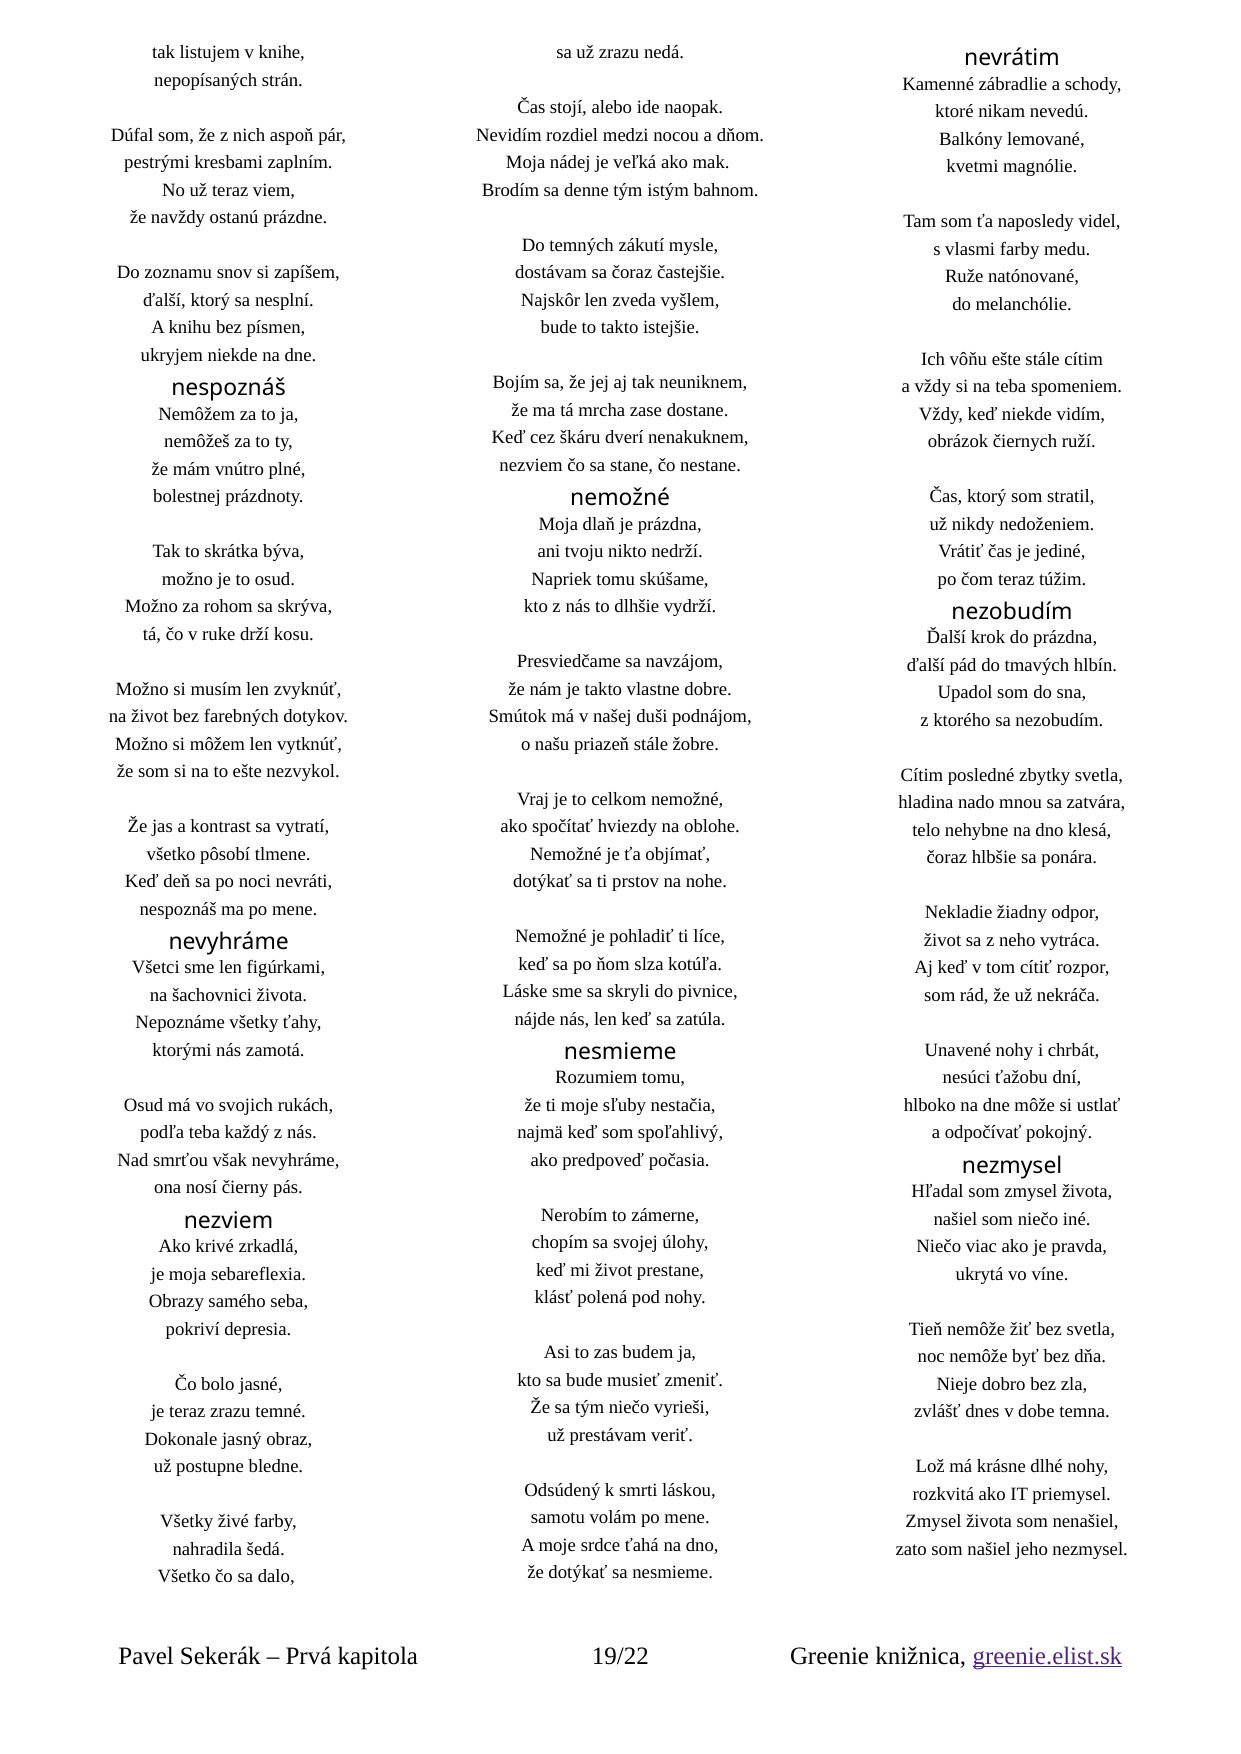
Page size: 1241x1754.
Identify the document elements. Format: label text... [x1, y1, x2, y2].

subtitle nezobudím [825, 595, 1199, 626]
text Vždy, keď niekde vidím, [825, 403, 1199, 424]
text Vraj je to celkom nemožné, [433, 788, 807, 809]
text ktorými nás zamotá. [41, 1039, 415, 1060]
text na život bez farebných dotykov. [41, 705, 415, 727]
text Cítim posledné zbytky svetla, [825, 764, 1199, 785]
text keď mi život prestane, [433, 1259, 807, 1280]
text dostávam sa čoraz častejšie. [433, 261, 807, 283]
text a odpočívať pokojný. [825, 1121, 1199, 1143]
text bolestnej prázdnoty. [41, 485, 415, 507]
text Bojím sa, že jej aj tak neuniknem, [433, 371, 807, 393]
text Nemôžem za to ja, [41, 403, 415, 424]
subtitle nevrátim [825, 41, 1199, 73]
text nájde nás, len keď sa zatúla. [433, 1008, 807, 1029]
text Niečo viac ako je pravda, [825, 1235, 1199, 1257]
text keď sa po ňom slza kotúľa. [433, 953, 807, 974]
text je teraz zrazu temné. [41, 1400, 415, 1422]
text ukrytá vo víne. [825, 1263, 1199, 1284]
text Tam som ťa naposledy videl, [825, 210, 1199, 232]
text Nad smrťou však nevyhráme, [41, 1149, 415, 1170]
text s vlasmi farby medu. [825, 238, 1199, 259]
text Moja nádej je veľká ako mak. [433, 151, 807, 173]
text že navždy ostanú prázdne. [41, 206, 415, 228]
text nespoznáš ma po mene. [41, 898, 415, 919]
text Brodím sa denne tým istým bahnom. [433, 179, 807, 200]
text Lož má krásne dlhé nohy, [825, 1455, 1199, 1477]
text Napriek tomu skúšame, [433, 568, 807, 589]
text Nerobím to zámerne, [433, 1204, 807, 1225]
text dotýkať sa ti prstov na nohe. [433, 870, 807, 892]
text že som si na to ešte nezvykol. [41, 760, 415, 782]
subtitle nezviem [41, 1204, 415, 1235]
text Možno si môžem len vytknúť, [41, 733, 415, 754]
text ona nosí čierny pás. [41, 1176, 415, 1198]
text možno je to osud. [41, 568, 415, 589]
text ani tvoju nikto nedrží. [433, 540, 807, 562]
text ako spočítať hviezdy na oblohe. [433, 815, 807, 837]
text Osud má vo svojich rukách, [41, 1094, 415, 1115]
text Smútok má v našej duši podnájom, [433, 705, 807, 727]
text že ma tá mrcha zase dostane. [433, 399, 807, 420]
text Všetci sme len figúrkami, [41, 956, 415, 978]
text ďalší pád do tmavých hlbín. [825, 654, 1199, 675]
text už postupne bledne. [41, 1455, 415, 1477]
text už nikdy nedoženiem. [825, 513, 1199, 534]
text Tieň nemôže žiť bez svetla, [825, 1318, 1199, 1339]
text všetko pôsobí tlmene. [41, 843, 415, 864]
subtitle nespoznáš [41, 371, 415, 403]
text Presviedčame sa navzájom, [433, 650, 807, 672]
text Do temných zákutí mysle, [433, 234, 807, 255]
text zato som našiel jeho nezmysel. [825, 1538, 1199, 1559]
text Ich vôňu ešte stále cítim [825, 348, 1199, 369]
text Nieje dobro bez zla, [825, 1373, 1199, 1394]
text hladina nado mnou sa zatvára, [825, 791, 1199, 813]
text ktoré nikam nevedú. [825, 100, 1199, 122]
subtitle nevyhráme [41, 925, 415, 956]
text Obrazy samého seba, [41, 1290, 415, 1312]
text nahradila šedá. [41, 1538, 415, 1559]
text najmä keď som spoľahlivý, [433, 1121, 807, 1143]
text Čo bolo jasné, [41, 1373, 415, 1394]
text Čas, ktorý som stratil, [825, 485, 1199, 507]
text Asi to zas budem ja, [433, 1341, 807, 1363]
text klásť polená pod nohy. [433, 1286, 807, 1308]
text obrázok čiernych ruží. [825, 430, 1199, 452]
text chopím sa svojej úlohy, [433, 1231, 807, 1253]
text samotu volám po mene. [433, 1506, 807, 1528]
text Upadol som do sna, [825, 681, 1199, 703]
text pestrými kresbami zaplním. [41, 151, 415, 173]
text Dúfal som, že z nich aspoň pár, [41, 124, 415, 145]
text nepopísaných strán. [41, 69, 415, 90]
text Ďalší krok do prázdna, [825, 626, 1199, 648]
text tak listujem v knihe, [41, 41, 415, 63]
text Tak to skrátka býva, [41, 540, 415, 562]
text už prestávam veriť. [433, 1424, 807, 1445]
text z ktorého sa nezobudím. [825, 709, 1199, 730]
text Dokonale jasný obraz, [41, 1428, 415, 1449]
text Moja dlaň je prázdna, [433, 513, 807, 534]
text život sa z neho vytráca. [825, 929, 1199, 950]
text Kamenné zábradlie a schody, [825, 73, 1199, 94]
text Keď deň sa po noci nevráti, [41, 870, 415, 892]
text bude to takto istejšie. [433, 316, 807, 338]
text sa už zrazu nedá. [433, 41, 807, 63]
text Unavené nohy i chrbát, [825, 1039, 1199, 1060]
text Do zoznamu snov si zapíšem, [41, 261, 415, 283]
text že nám je takto vlastne dobre. [433, 678, 807, 699]
text Balkóny lemované, [825, 128, 1199, 149]
subtitle nezmysel [825, 1149, 1199, 1180]
text Nekladie žiadny odpor, [825, 901, 1199, 923]
text Čas stojí, alebo ide naopak. [433, 96, 807, 118]
text A moje srdce ťahá na dno, [433, 1534, 807, 1555]
text ako predpoveď počasia. [433, 1149, 807, 1170]
text Že jas a kontrast sa vytratí, [41, 815, 415, 837]
text Aj keď v tom cítiť rozpor, [825, 956, 1199, 978]
text Ruže natónované, [825, 265, 1199, 287]
text som rád, že už nekráča. [825, 984, 1199, 1005]
text kvetmi magnólie. [825, 155, 1199, 177]
text po čom teraz túžim. [825, 568, 1199, 589]
text Odsúdený k smrti láskou, [433, 1479, 807, 1500]
text pokriví depresia. [41, 1318, 415, 1339]
text Vrátiť čas je jediné, [825, 540, 1199, 562]
text hlboko na dne môže si ustlať [825, 1094, 1199, 1115]
text Keď cez škáru dverí nenakuknem, [433, 426, 807, 448]
text Nepoznáme všetky ťahy, [41, 1011, 415, 1033]
text kto z nás to dlhšie vydrží. [433, 595, 807, 617]
text našiel som niečo iné. [825, 1208, 1199, 1229]
text Nemožné je pohladiť ti líce, [433, 925, 807, 947]
text rozkvitá ako IT priemysel. [825, 1483, 1199, 1504]
text Rozumiem tomu, [433, 1066, 807, 1088]
text Všetko čo sa dalo, [41, 1565, 415, 1587]
text ďalší, ktorý sa nesplní. [41, 289, 415, 310]
text že dotýkať sa nesmieme. [433, 1561, 807, 1583]
text Najskôr len zveda vyšlem, [433, 289, 807, 310]
text No už teraz viem, [41, 179, 415, 200]
text nezviem čo sa stane, čo nestane. [433, 454, 807, 475]
text Hľadal som zmysel života, [825, 1180, 1199, 1202]
subtitle nesmieme [433, 1035, 807, 1066]
text nesúci ťažobu dní, [825, 1066, 1199, 1088]
text telo nehybne na dno klesá, [825, 819, 1199, 840]
text tá, čo v ruke drží kosu. [41, 623, 415, 644]
text na šachovnici života. [41, 984, 415, 1005]
text že ti moje sľuby nestačia, [433, 1094, 807, 1115]
text ukryjem niekde na dne. [41, 344, 415, 365]
text čoraz hlbšie sa ponára. [825, 846, 1199, 868]
text zvlášť dnes v dobe temna. [825, 1400, 1199, 1422]
text je moja sebareflexia. [41, 1263, 415, 1284]
subtitle nemožné [433, 481, 807, 513]
text podľa teba každý z nás. [41, 1121, 415, 1143]
text noc nemôže byť bez dňa. [825, 1345, 1199, 1367]
text Zmysel života som nenašiel, [825, 1510, 1199, 1532]
text Nevidím rozdiel medzi nocou a dňom. [433, 124, 807, 145]
text Všetky živé farby, [41, 1510, 415, 1532]
text do melanchólie. [825, 293, 1199, 314]
text Ako krivé zrkadlá, [41, 1235, 415, 1257]
text že mám vnútro plné, [41, 458, 415, 479]
text nemôžeš za to ty, [41, 430, 415, 452]
text Možno za rohom sa skrýva, [41, 595, 415, 617]
text Nemožné je ťa objímať, [433, 843, 807, 864]
text o našu priazeň stále žobre. [433, 733, 807, 754]
text a vždy si na teba spomeniem. [825, 375, 1199, 397]
text kto sa bude musieť zmeniť. [433, 1369, 807, 1390]
text A knihu bez písmen, [41, 316, 415, 338]
text Možno si musím len zvyknúť, [41, 678, 415, 699]
text Láske sme sa skryli do pivnice, [433, 980, 807, 1002]
text Že sa tým niečo vyrieši, [433, 1396, 807, 1418]
